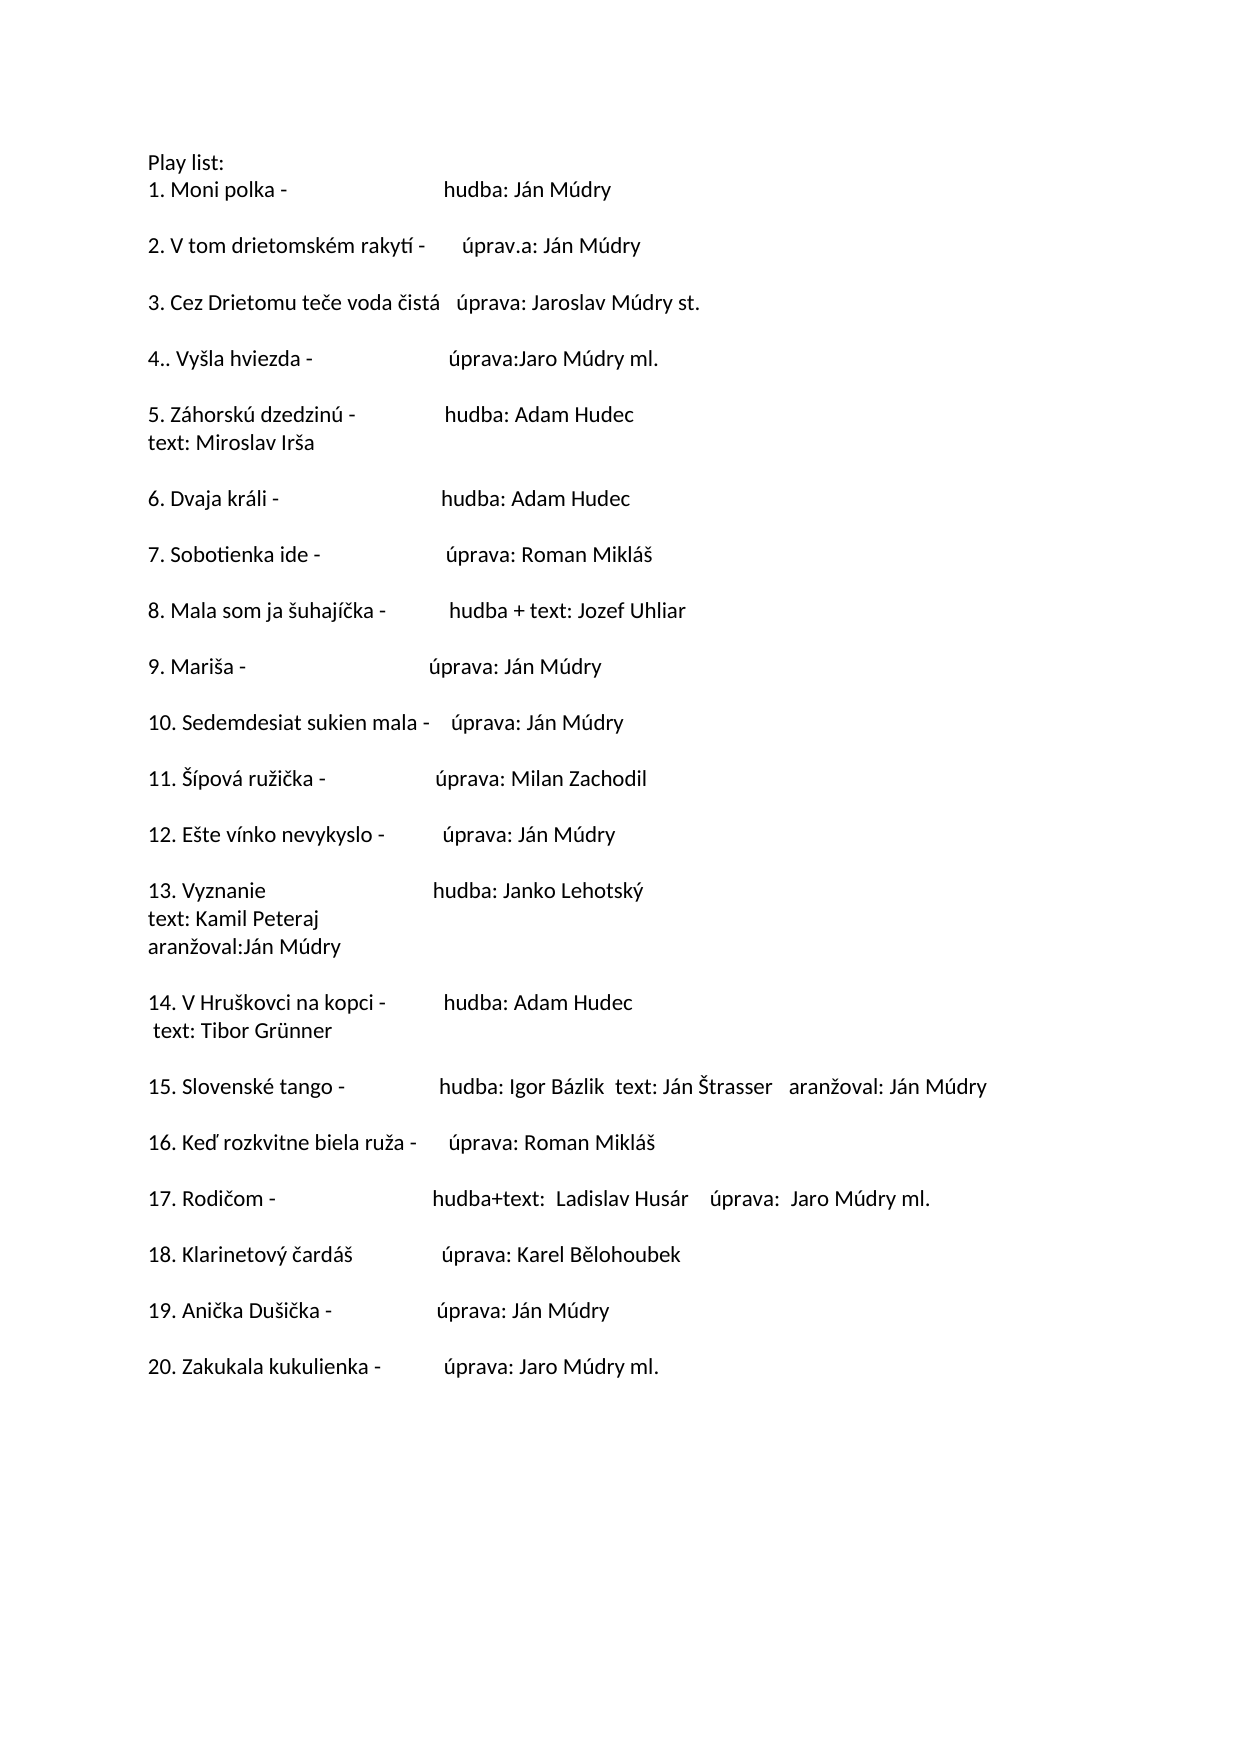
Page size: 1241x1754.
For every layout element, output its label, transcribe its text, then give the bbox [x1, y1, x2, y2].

text 18. Klarinetový čardáš úprava: Karel Bělohoubek [148, 1240, 1093, 1268]
text 8. Mala som ja šuhajíčka - hudba + text: Jozef Uhliar [148, 596, 1093, 624]
text 2. V tom drietomském rakytí - úprav.a: Ján Múdry [148, 232, 1093, 260]
text 11. Šípová ružička - úprava: Milan Zachodil [148, 764, 1093, 792]
text 17. Rodičom - hudba+text: Ladislav Husár úprava: Jaro Múdry ml. [148, 1184, 1093, 1212]
text text: Miroslav Irša [148, 428, 1093, 456]
text 7. Sobotienka ide - úprava: Roman Mikláš [148, 540, 1093, 568]
text text: Kamil Peteraj [148, 904, 1093, 932]
text 15. Slovenské tango - hudba: Igor Bázlik text: Ján Štrasser aranžoval: Ján Múdry [148, 1072, 1093, 1100]
text 16. Keď rozkvitne biela ruža - úprava: Roman Mikláš [148, 1128, 1093, 1156]
text 3. Cez Drietomu teče voda čistá úprava: Jaroslav Múdry st. [148, 288, 1093, 316]
text 4.. Vyšla hviezda - úprava:Jaro Múdry ml. [148, 344, 1093, 372]
text 9. Mariša - úprava: Ján Múdry [148, 652, 1093, 680]
text 19. Anička Dušička - úprava: Ján Múdry [148, 1296, 1093, 1324]
text Play list: [148, 148, 1093, 176]
text 10. Sedemdesiat sukien mala - úprava: Ján Múdry [148, 708, 1093, 736]
text 13. Vyznanie hudba: Janko Lehotský [148, 876, 1093, 904]
text 20. Zakukala kukulienka - úprava: Jaro Múdry ml. [148, 1352, 1093, 1381]
text 12. Ešte vínko nevykyslo - úprava: Ján Múdry [148, 820, 1093, 848]
text text: Tibor Grünner [148, 1016, 1093, 1044]
text 5. Záhorskú dzedzinú - hudba: Adam Hudec [148, 400, 1093, 428]
text 14. V Hruškovci na kopci - hudba: Adam Hudec [148, 988, 1093, 1016]
text 6. Dvaja králi - hudba: Adam Hudec [148, 484, 1093, 512]
text aranžoval:Ján Múdry [148, 932, 1093, 960]
text 1. Moni polka - hudba: Ján Múdry [148, 176, 1093, 204]
